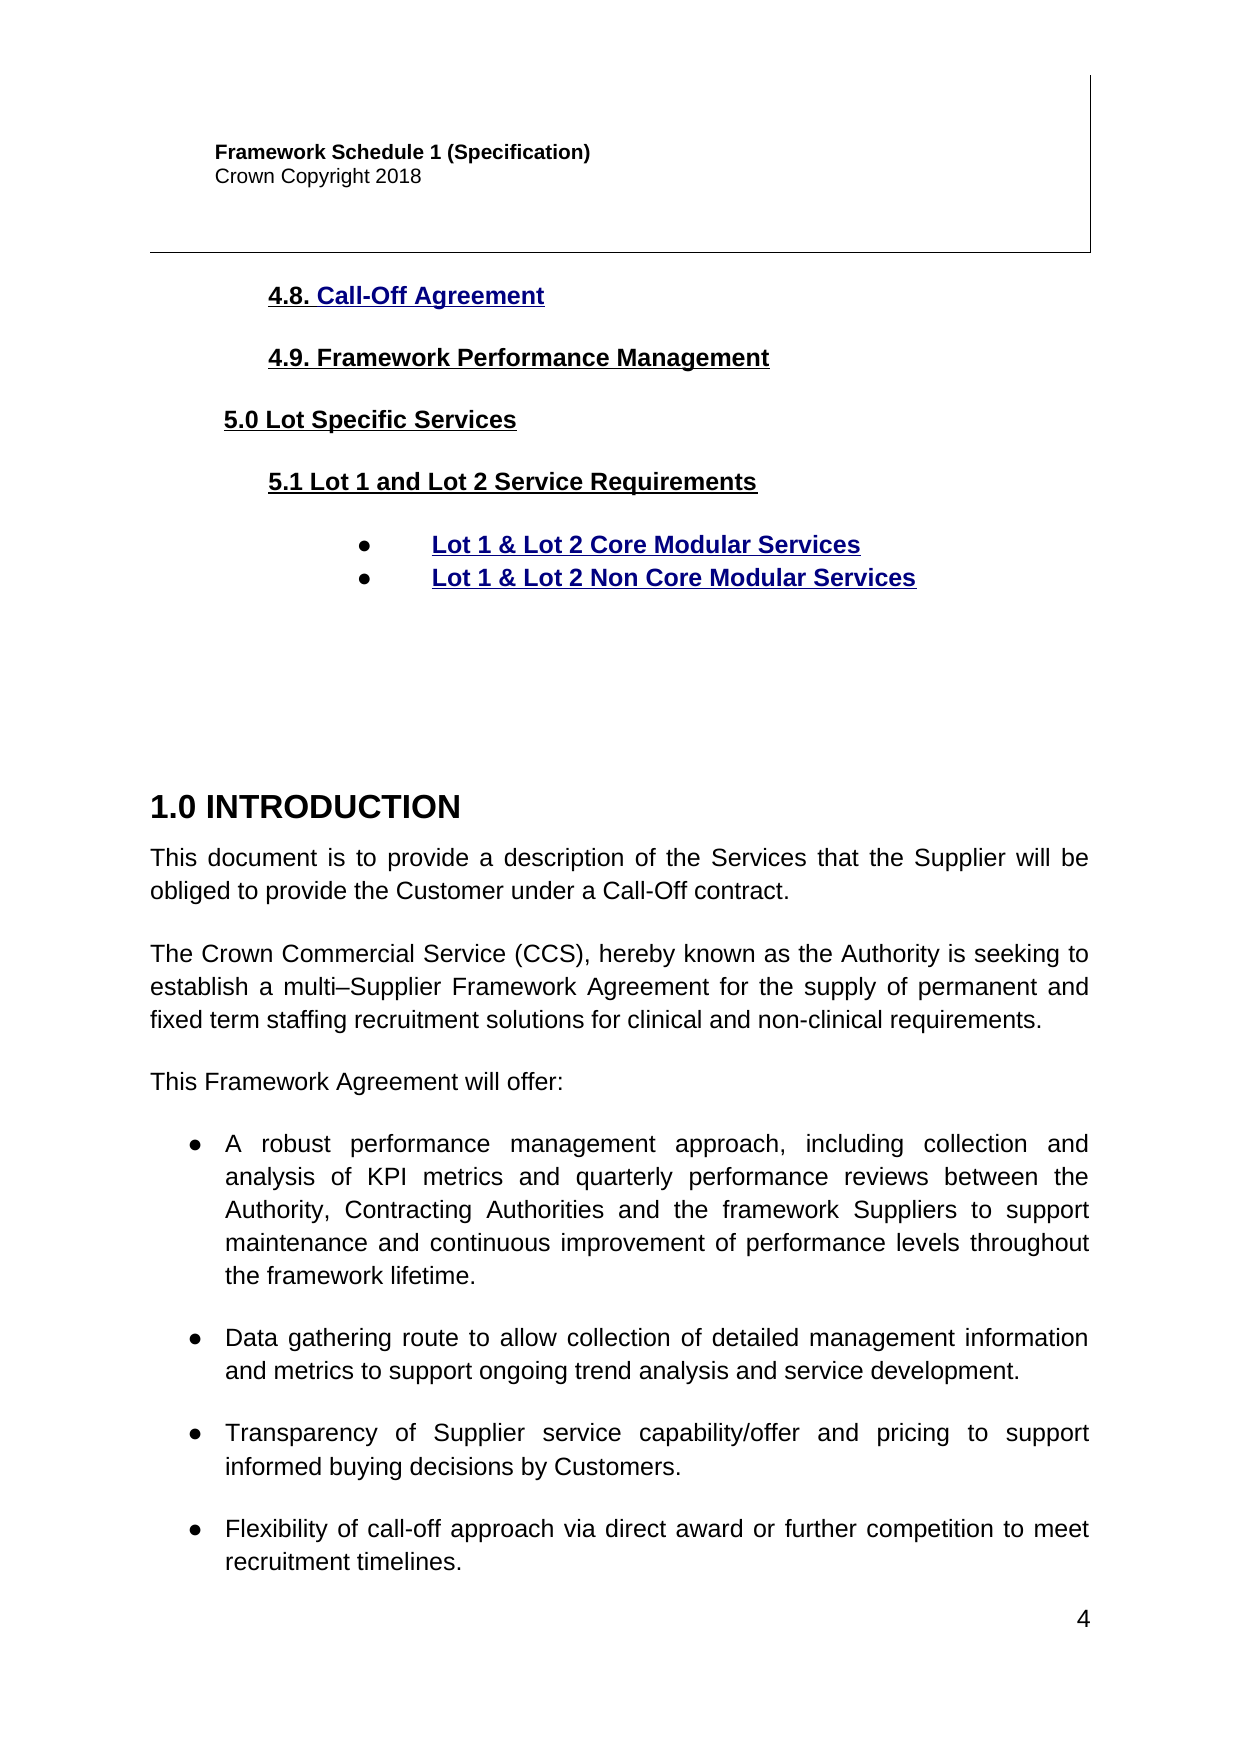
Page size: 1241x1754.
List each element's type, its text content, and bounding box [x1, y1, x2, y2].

list Data gathering route to allow collection of detailed management information and metrics to support ongoing trend analysis and service development. [187, 1323, 1091, 1385]
text This document is to provide a description of the Services that the Supplier will be obliged to provide the Customer under a Call-Off contract. [150, 843, 1091, 905]
list Transparency of Supplier service capability/offer and pricing to support informed buying decisions by Customers. [187, 1418, 1091, 1480]
text 5.1 Lot 1 and Lot 2 Service Requirements [268, 467, 1091, 496]
list A robust performance management approach, including collection and analysis of KPI metrics and quarterly performance reviews between the Authority, Contracting Authorities and the framework Suppliers to support maintenance and continuous improvement of performance levels throughout the framework lifetime. [187, 1129, 1091, 1290]
subtitle 1.0 INTRODUCTION [150, 787, 1091, 825]
list Lot 1 & Lot 2 Core Modular Services [357, 529, 1091, 558]
text 4.9. Framework Performance Management [268, 343, 1091, 372]
list Flexibility of call-off approach via direct award or further competition to meet recruitment timelines. [187, 1514, 1091, 1575]
text 4.8. Call-Off Agreement [268, 281, 1091, 309]
text The Crown Commercial Service (CCS), hereby known as the Authority is seeking to establish a multi–Supplier Framework Agreement for the supply of permanent and fixed term staffing recruitment solutions for clinical and non-clinical requirements. [150, 938, 1091, 1033]
list Lot 1 & Lot 2 Non Core Modular Services [357, 563, 1091, 591]
text 5.0 Lot Specific Services [150, 405, 1091, 434]
text This Framework Agreement will offer: [150, 1067, 1091, 1096]
